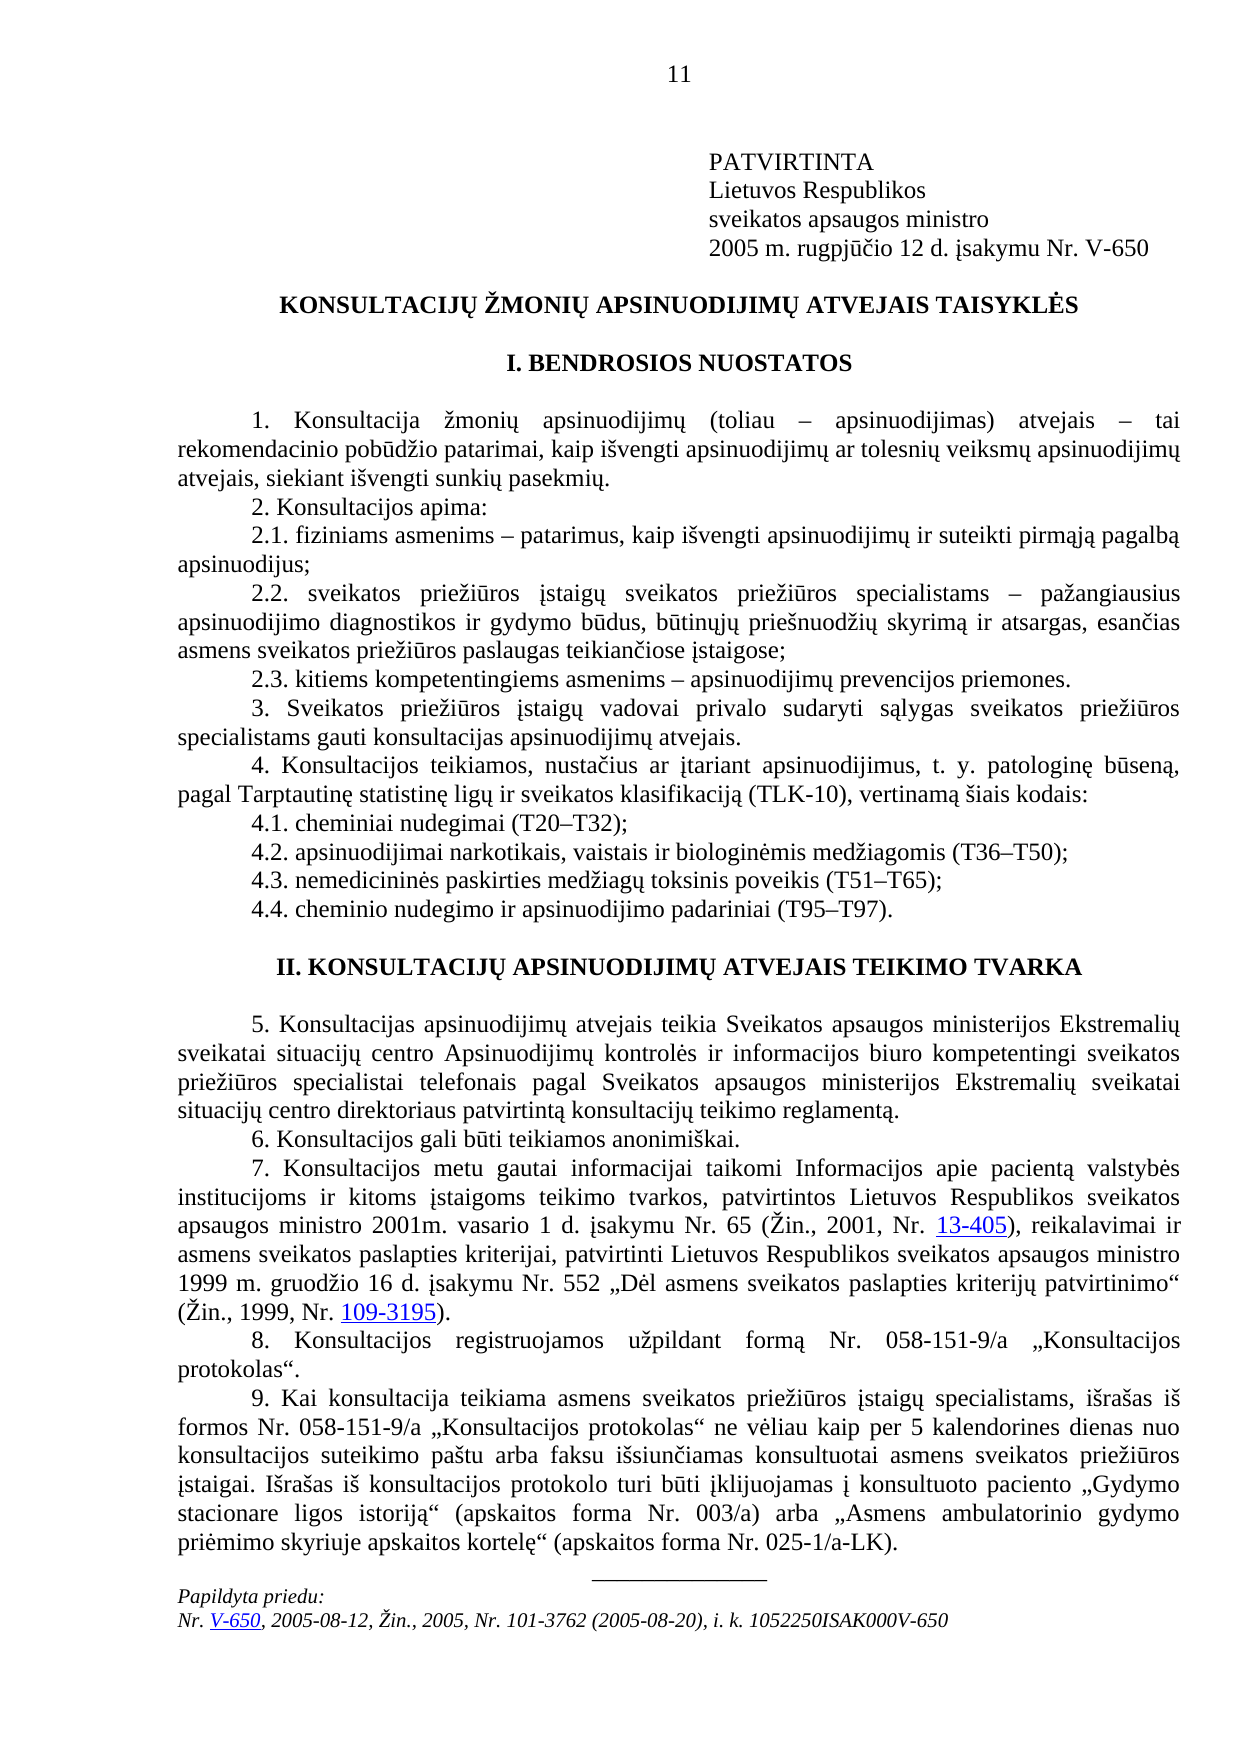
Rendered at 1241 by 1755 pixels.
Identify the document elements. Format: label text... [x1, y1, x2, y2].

text 6. Konsultacijos gali būti teikiamos anonimiškai. [177, 1124, 1181, 1153]
text 2.2. sveikatos priežiūros įstaigų sveikatos priežiūros specialistams – pažangiausius apsinuodijimo diagnostikos ir gydymo būdus, būtinųjų priešnuodžių skyrimą ir atsargas, esančias asmens sveikatos priežiūros paslaugas teikiančiose įstaigose; [177, 578, 1181, 664]
text 7. Konsultacijos metu gautai informacijai taikomi Informacijos apie pacientą valstybės institucijoms ir kitoms įstaigoms teikimo tvarkos, patvirtintos Lietuvos Respublikos sveikatos apsaugos ministro 2001m. vasario 1 d. įsakymu Nr. 65 (Žin., 2001, Nr. 13-405), reikalavimai ir asmens sveikatos paslapties kriterijai, patvirtinti Lietuvos Respublikos sveikatos apsaugos ministro 1999 m. gruodžio 16 d. įsakymu Nr. 552 „Dėl asmens sveikatos paslapties kriterijų patvirtinimo“ (Žin., 1999, Nr. 109-3195). [177, 1153, 1181, 1326]
text ______________ [177, 1556, 1181, 1584]
text Papildyta priedu: [177, 1584, 1181, 1608]
text 4.3. nemedicininės paskirties medžiagų toksinis poveikis (T51–T65); [177, 866, 1181, 894]
text 4.2. apsinuodijimai narkotikais, vaistais ir biologinėmis medžiagomis (T36–T50); [177, 837, 1181, 866]
text 2.1. fiziniams asmenims – patarimus, kaip išvengti apsinuodijimų ir suteikti pirmąją pagalbą apsinuodijus; [177, 521, 1181, 578]
text konsultacijų ŽMONIŲ APSINUODIJIMų atvejais taisyklės [177, 291, 1181, 319]
text Nr. V-650, 2005-08-12, Žin., 2005, Nr. 101-3762 (2005-08-20), i. k. 1052250ISAK000V-650 [177, 1608, 1181, 1632]
text I. BENDROSIOS NUOSTATOS [177, 348, 1181, 377]
text II. KONSULTACIJŲ APSINUODIJIMŲ ATVEJAIS TEIKIMO TVARKA [177, 952, 1181, 981]
text PATVIRTINTA [177, 147, 1181, 176]
text 8. Konsultacijos registruojamos užpildant formą Nr. 058-151-9/a „Konsultacijos protokolas“. [177, 1326, 1181, 1383]
text 2005 m. rugpjūčio 12 d. įsakymu Nr. V-650 [177, 233, 1181, 262]
text 9. Kai konsultacija teikiama asmens sveikatos priežiūros įstaigų specialistams, išrašas iš formos Nr. 058-151-9/a „Konsultacijos protokolas“ ne vėliau kaip per 5 kalendorines dienas nuo konsultacijos suteikimo paštu arba faksu išsiunčiamas konsultuotai asmens sveikatos priežiūros įstaigai. Išrašas iš konsultacijos protokolo turi būti įklijuojamas į konsultuoto paciento „Gydymo stacionare ligos istoriją“ (apskaitos forma Nr. 003/a) arba „Asmens ambulatorinio gydymo priėmimo skyriuje apskaitos kortelę“ (apskaitos forma Nr. 025-1/a-LK). [177, 1383, 1181, 1556]
text 1. Konsultacija žmonių apsinuodijimų (toliau – apsinuodijimas) atvejais – tai rekomendacinio pobūdžio patarimai, kaip išvengti apsinuodijimų ar tolesnių veiksmų apsinuodijimų atvejais, siekiant išvengti sunkių pasekmių. [177, 406, 1181, 492]
text 2.3. kitiems kompetentingiems asmenims – apsinuodijimų prevencijos priemones. [177, 664, 1181, 693]
text Lietuvos Respublikos [177, 176, 1181, 204]
text 3. Sveikatos priežiūros įstaigų vadovai privalo sudaryti sąlygas sveikatos priežiūros specialistams gauti konsultacijas apsinuodijimų atvejais. [177, 693, 1181, 751]
text 4.1. cheminiai nudegimai (T20–T32); [177, 808, 1181, 837]
text 5. Konsultacijas apsinuodijimų atvejais teikia Sveikatos apsaugos ministerijos Ekstremalių sveikatai situacijų centro Apsinuodijimų kontrolės ir informacijos biuro kompetentingi sveikatos priežiūros specialistai telefonais pagal Sveikatos apsaugos ministerijos Ekstremalių sveikatai situacijų centro direktoriaus patvirtintą konsultacijų teikimo reglamentą. [177, 1009, 1181, 1124]
text 4. Konsultacijos teikiamos, nustačius ar įtariant apsinuodijimus, t. y. patologinę būseną, pagal Tarptautinę statistinę ligų ir sveikatos klasifikaciją (TLK-10), vertinamą šiais kodais: [177, 751, 1181, 808]
text sveikatos apsaugos ministro [177, 204, 1181, 233]
text 2. Konsultacijos apima: [177, 492, 1181, 521]
text 4.4. cheminio nudegimo ir apsinuodijimo padariniai (T95–T97). [177, 894, 1181, 923]
